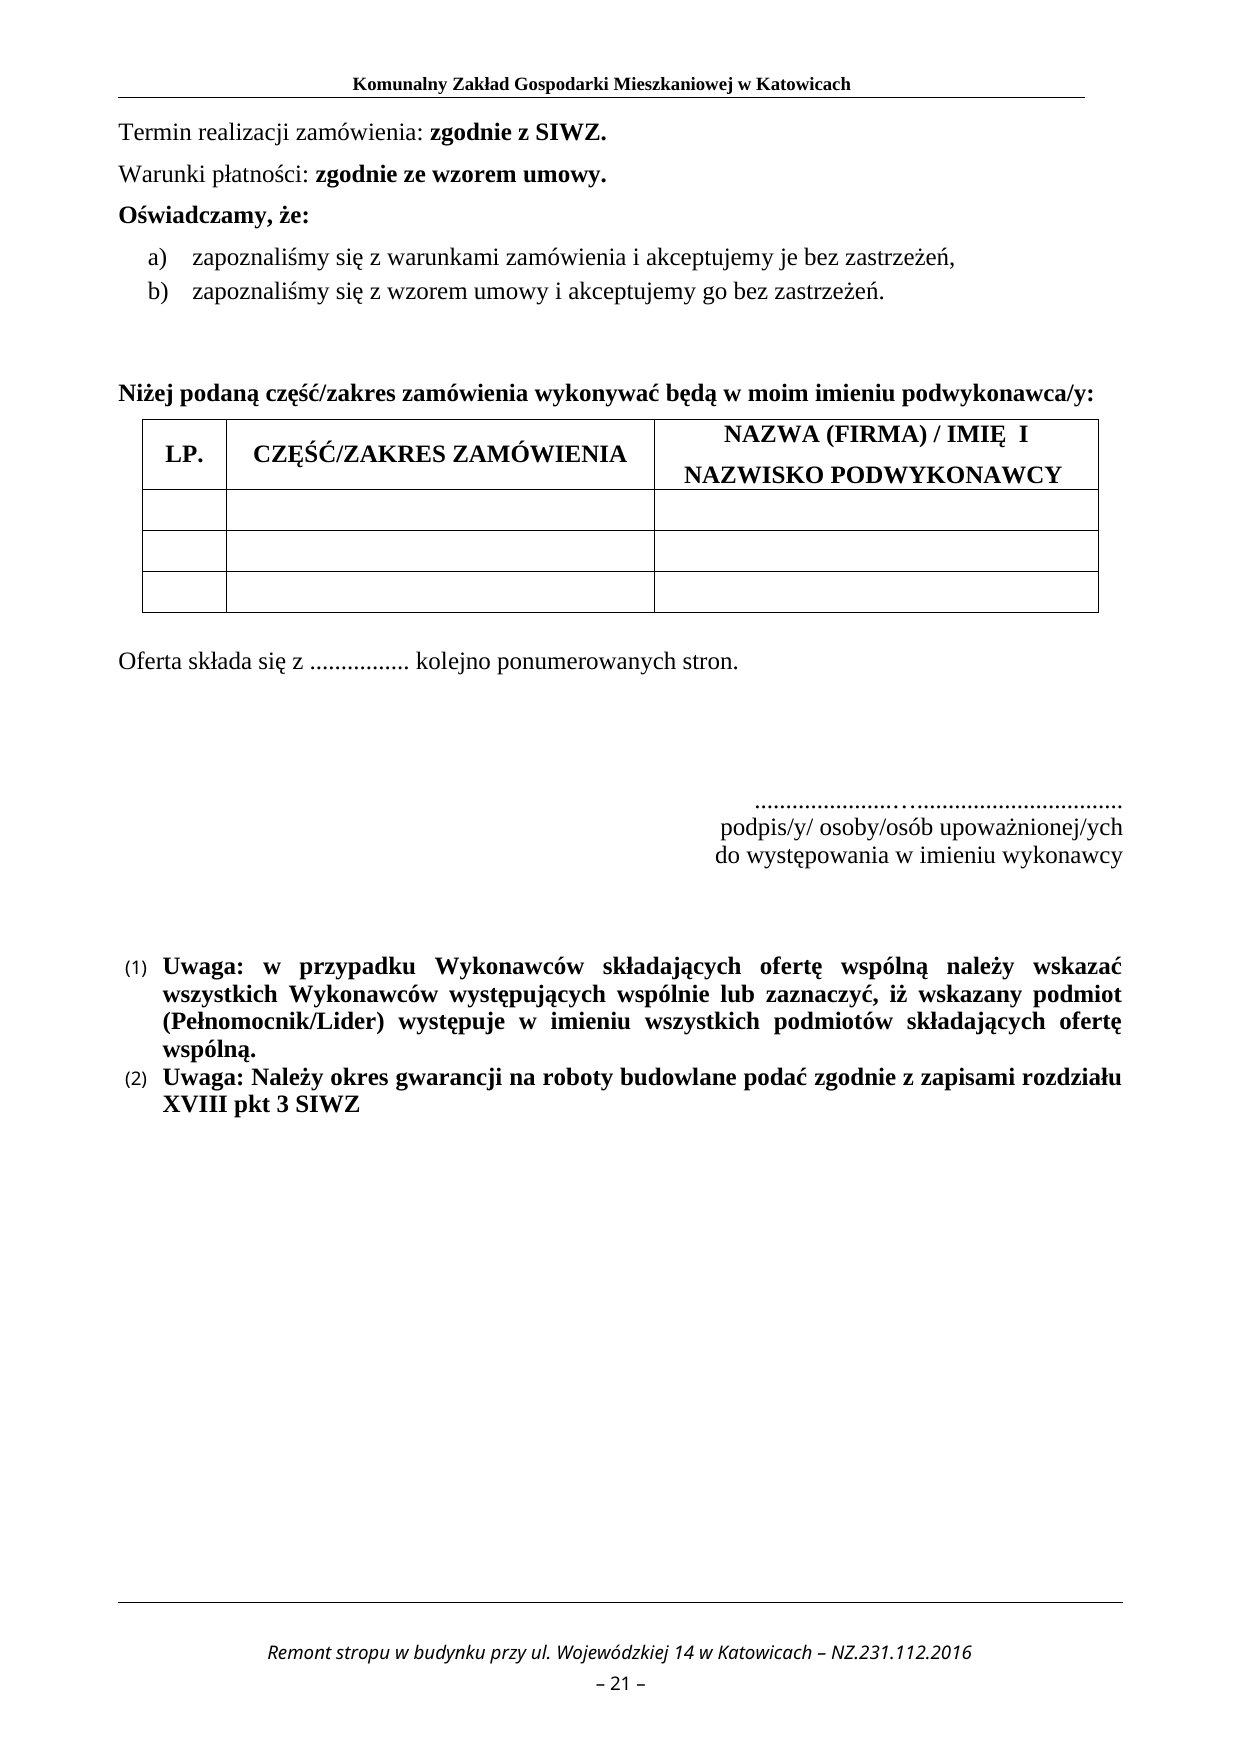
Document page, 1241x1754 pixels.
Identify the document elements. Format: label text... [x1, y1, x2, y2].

table_cell [227, 490, 654, 530]
table_cell [143, 572, 226, 612]
table_header Lp. [143, 420, 226, 489]
text podpis/y/ osoby/osób upoważnionej/ych [118, 813, 1123, 841]
table_cell [655, 572, 1098, 612]
list Niżej podaną część/zakres zamówienia wykonywać będą w moim imieniu podwykonawca/y: [118, 379, 1123, 406]
table_cell [143, 490, 226, 530]
list Uwaga: w przypadku Wykonawców składających ofertę wspólną należy wskazać wszystkich Wykonawców występujących wspólnie lub zaznaczyć, iż wskazany podmiot (Pełnomocnik/Lider) występuje w imieniu wszystkich podmiotów składających ofertę wspólną. [125, 952, 1123, 1063]
table_cell [227, 572, 654, 612]
text ......................…................................. [561, 786, 1123, 813]
list zapoznaliśmy się z warunkami zamówienia i akceptujemy je bez zastrzeżeń, [148, 243, 1123, 271]
list Uwaga: Należy okres gwarancji na roboty budowlane podać zgodnie z zapisami rozdziału XVIII pkt 3 SIWZ [125, 1063, 1123, 1118]
table_header Część/zakres zamówienia [227, 420, 654, 489]
subtitle Termin realizacji zamówienia: zgodnie z SIWZ. [118, 118, 1123, 146]
subtitle Warunki płatności: zgodnie ze wzorem umowy. [118, 160, 1123, 187]
list Oferta składa się z ................ kolejno ponumerowanych stron. [118, 647, 1123, 675]
text do występowania w imieniu wykonawcy [118, 841, 1123, 869]
table_cell [655, 531, 1098, 571]
table_header Nazwa (firma) / Imię i Nazwisko podwykonawcy [655, 420, 1098, 489]
table_cell [655, 490, 1098, 530]
table_cell [227, 531, 654, 571]
table_cell [143, 531, 226, 571]
list zapoznaliśmy się z wzorem umowy i akceptujemy go bez zastrzeżeń. [148, 277, 1123, 304]
subtitle Oświadczamy, że: [118, 201, 1123, 229]
